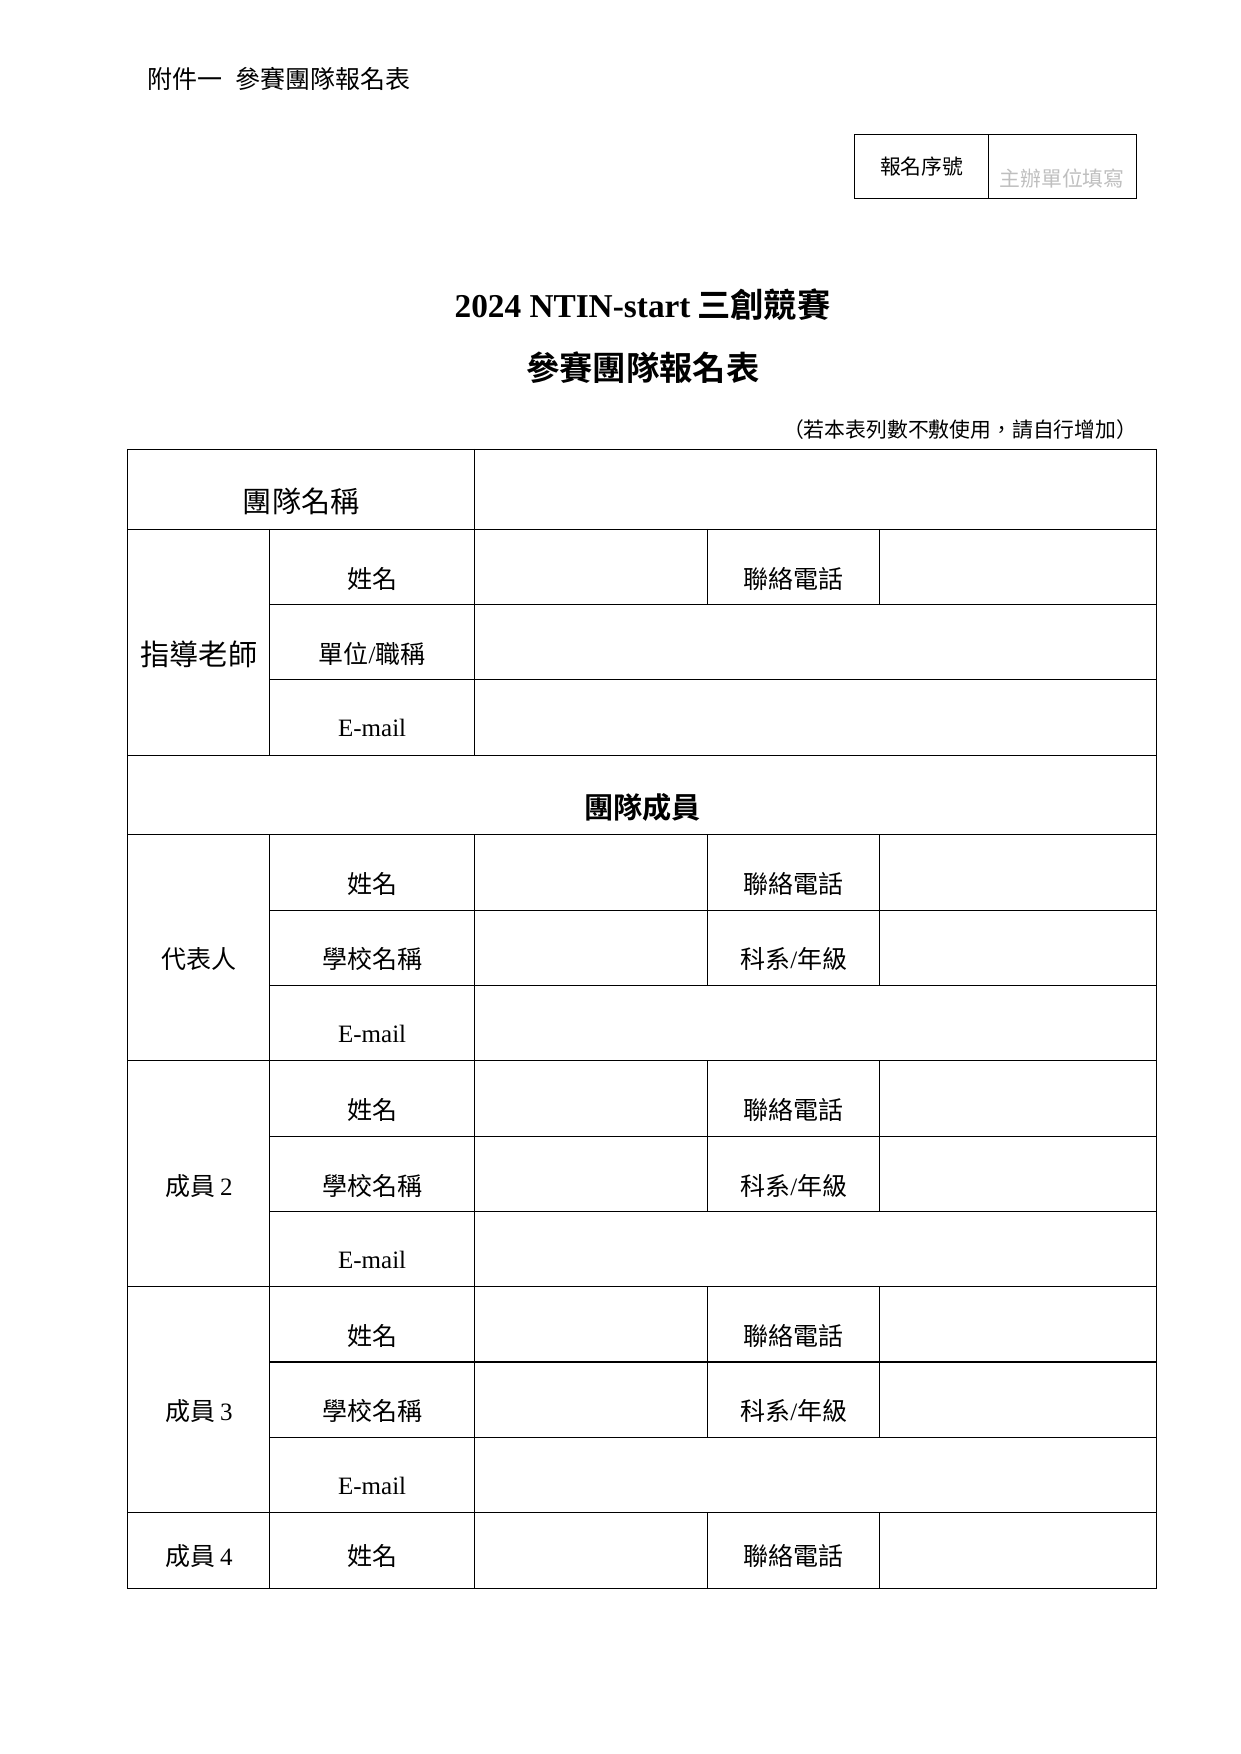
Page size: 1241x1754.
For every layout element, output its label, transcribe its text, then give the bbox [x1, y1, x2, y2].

table_cell [475, 1061, 707, 1136]
table_cell [475, 1513, 707, 1587]
table_cell [880, 1363, 1156, 1437]
text 參賽團隊報名表 [148, 324, 1137, 386]
table_cell [475, 1137, 707, 1211]
table_cell 科系/年級 [708, 1137, 879, 1211]
table_header 主辦單位填寫 [989, 135, 1136, 198]
table_cell 學校名稱 [270, 911, 474, 985]
table_cell 姓名 [270, 835, 474, 909]
table_cell 聯絡電話 [708, 835, 879, 909]
table_cell 姓名 [270, 530, 474, 604]
table_header [475, 450, 1156, 529]
table_cell [880, 530, 1156, 604]
table_cell [880, 1513, 1156, 1587]
table_cell [880, 1137, 1156, 1211]
table_cell 姓名 [270, 1513, 474, 1587]
table_cell 學校名稱 [270, 1363, 474, 1437]
table_cell [475, 1287, 707, 1361]
table_cell [475, 605, 1156, 679]
table_cell [880, 835, 1156, 909]
table_cell [475, 530, 707, 604]
table_cell 科系/年級 [708, 1363, 879, 1437]
table_cell E-mail [270, 1438, 474, 1512]
table_cell E-mail [270, 986, 474, 1060]
table_cell 姓名 [270, 1061, 474, 1136]
text 2024 NTIN-start三創競賽 [148, 261, 1137, 324]
table_cell 成員3 [128, 1287, 269, 1512]
table_cell 聯絡電話 [708, 1513, 879, 1587]
table_header 報名序號 [855, 135, 988, 198]
table_cell [475, 835, 707, 909]
table_cell [880, 911, 1156, 985]
table_cell 聯絡電話 [708, 530, 879, 604]
table_cell 指導老師 [128, 530, 269, 754]
table_cell 姓名 [270, 1287, 474, 1361]
table_cell 聯絡電話 [708, 1287, 879, 1361]
table_cell E-mail [270, 680, 474, 754]
table_cell [880, 1287, 1156, 1361]
table_cell 成員2 [128, 1061, 269, 1286]
table_cell [475, 1363, 707, 1437]
text （若本表列數不敷使用，請自行增加） [148, 386, 1137, 449]
table_cell 學校名稱 [270, 1137, 474, 1211]
table_cell 成員4 [128, 1513, 269, 1587]
table_cell 團隊成員 [128, 756, 1156, 834]
table_cell [880, 1061, 1156, 1136]
table_cell 單位/職稱 [270, 605, 474, 679]
table_cell 科系/年級 [708, 911, 879, 985]
table_cell [475, 1438, 1156, 1512]
table_cell [475, 680, 1156, 754]
table_cell [475, 1212, 1156, 1286]
table_cell [475, 911, 707, 985]
table_cell [475, 986, 1156, 1060]
table_header 團隊名稱 [128, 450, 474, 529]
table_cell E-mail [270, 1212, 474, 1286]
table_cell 代表人 [128, 835, 269, 1060]
table_cell 聯絡電話 [708, 1061, 879, 1136]
